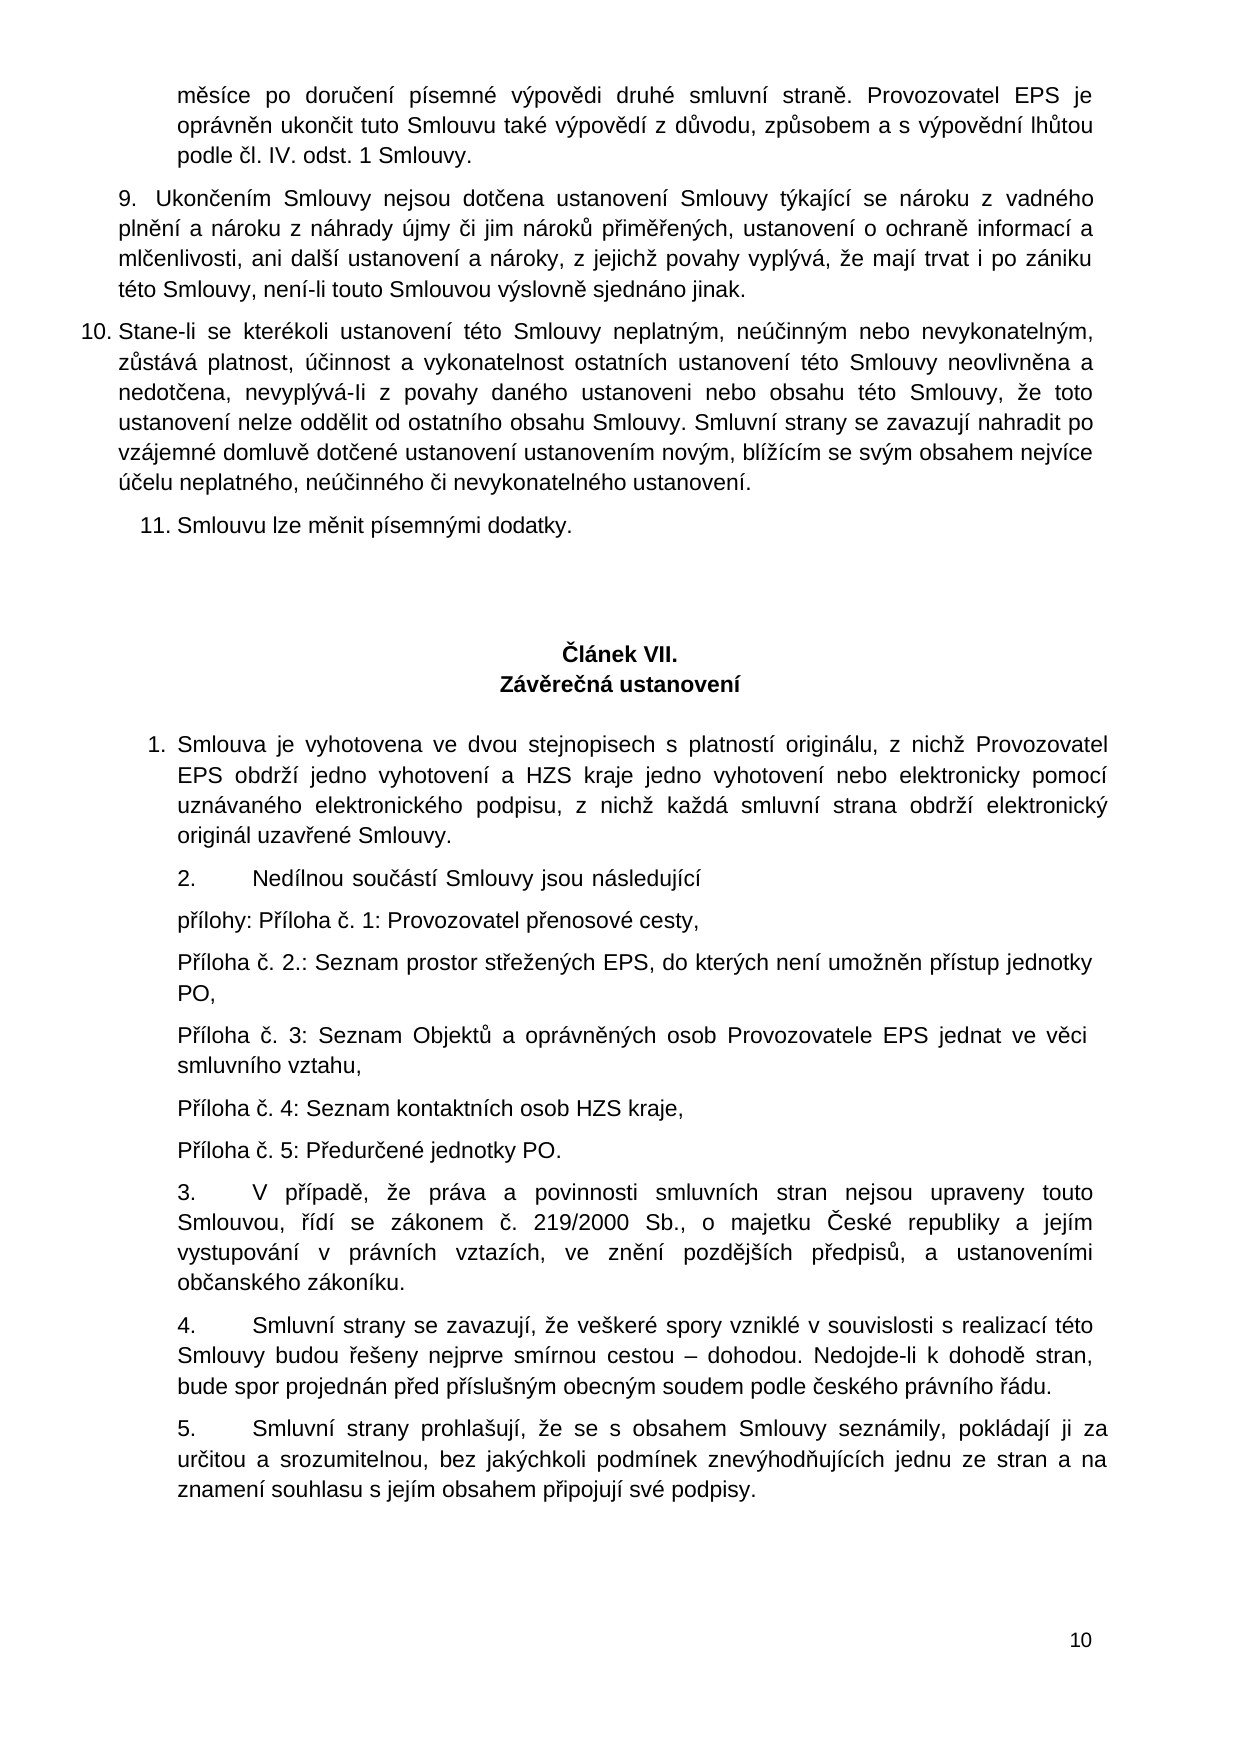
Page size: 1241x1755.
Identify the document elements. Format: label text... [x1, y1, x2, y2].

subtitle Článek VII. Závěrečná ustanovení [499, 641, 746, 697]
list Ukončením Smlouvy nejsou dotčena ustanovení Smlouvy týkající se nároku z vadného plnění a nároku z náhrady újmy či jim nároků přiměřených, ustanovení o ochraně informací a mlčenlivosti, ani další ustanovení a nároky, z jejichž povahy vyplývá, že mají trvat i po zániku této Smlouvy, není-li touto Smlouvou výslovně sjednáno jinak. [118, 185, 1094, 302]
list Smlouva je vyhotovena ve dvou stejnopisech s platností originálu, z nichž Provozovatel EPS obdrží jedno vyhotovení a HZS kraje jedno vyhotovení nebo elektronicky pomocí uznávaného elektronického podpisu, z nichž každá smluvní strana obdrží elektronický originál uzavřené Smlouvy. [147, 731, 1108, 848]
list Stane-li se kterékoli ustanovení této Smlouvy neplatným, neúčinným nebo nevykonatelným, zůstává platnost, účinnost a vykonatelnost ostatních ustanovení této Smlouvy neovlivněna a nedotčena, nevyplývá-Ii z povahy daného ustanoveni nebo obsahu této Smlouvy, že toto ustanovení nelze oddělit od ostatního obsahu Smlouvy. Smluvní strany se zavazují nahradit po vzájemné domluvě dotčené ustanovení ustanovením novým, blížícím se svým obsahem nejvíce účelu neplatného, neúčinného či nevykonatelného ustanovení. [81, 318, 1093, 496]
list Smluvní strany prohlašují, že se s obsahem Smlouvy seznámily, pokládají ji za určitou a srozumitelnou, bez jakýchkoli podmínek znevýhodňujících jednu ze stran a na znamení souhlasu s jejím obsahem připojují své podpisy. [177, 1415, 1108, 1502]
list Smluvní strany se zavazují, že veškeré spory vzniklé v souvislosti s realizací této Smlouvy budou řešeny nejprve smírnou cestou – dohodou. Nedojde-li k dohodě stran, bude spor projednán před příslušným obecným soudem podle českého právního řádu. [177, 1312, 1093, 1399]
list Nedílnou součástí Smlouvy jsou následující přílohy: Příloha č. 1: Provozovatel přenosové cesty, [177, 864, 701, 933]
list V případě, že práva a povinnosti smluvních stran nejsou upraveny touto Smlouvou, řídí se zákonem č. 219/2000 Sb., o majetku České republiky a jejím vystupování v právních vztazích, ve znění pozdějších předpisů, a ustanoveními občanského zákoníku. [177, 1179, 1093, 1296]
text Příloha č. 4: Seznam kontaktních osob HZS kraje, Příloha č. 5: Předurčené jednotky PO. [177, 1094, 751, 1163]
text Příloha č. 2.: Seznam prostor střežených EPS, do kterých není umožněn přístup jednotky PO, [177, 949, 1093, 1006]
text Příloha č. 3: Seznam Objektů a oprávněných osob Provozovatele EPS jednat ve věci smluvního vztahu, [177, 1022, 1108, 1078]
list Smlouvu lze měnit písemnými dodatky. [139, 512, 1108, 538]
text měsíce po doručení písemné výpovědi druhé smluvní straně. Provozovatel EPS je oprávněn ukončit tuto Smlouvu také výpovědí z důvodu, způsobem a s výpovědní lhůtou podle čl. IV. odst. 1 Smlouvy. [177, 82, 1093, 168]
